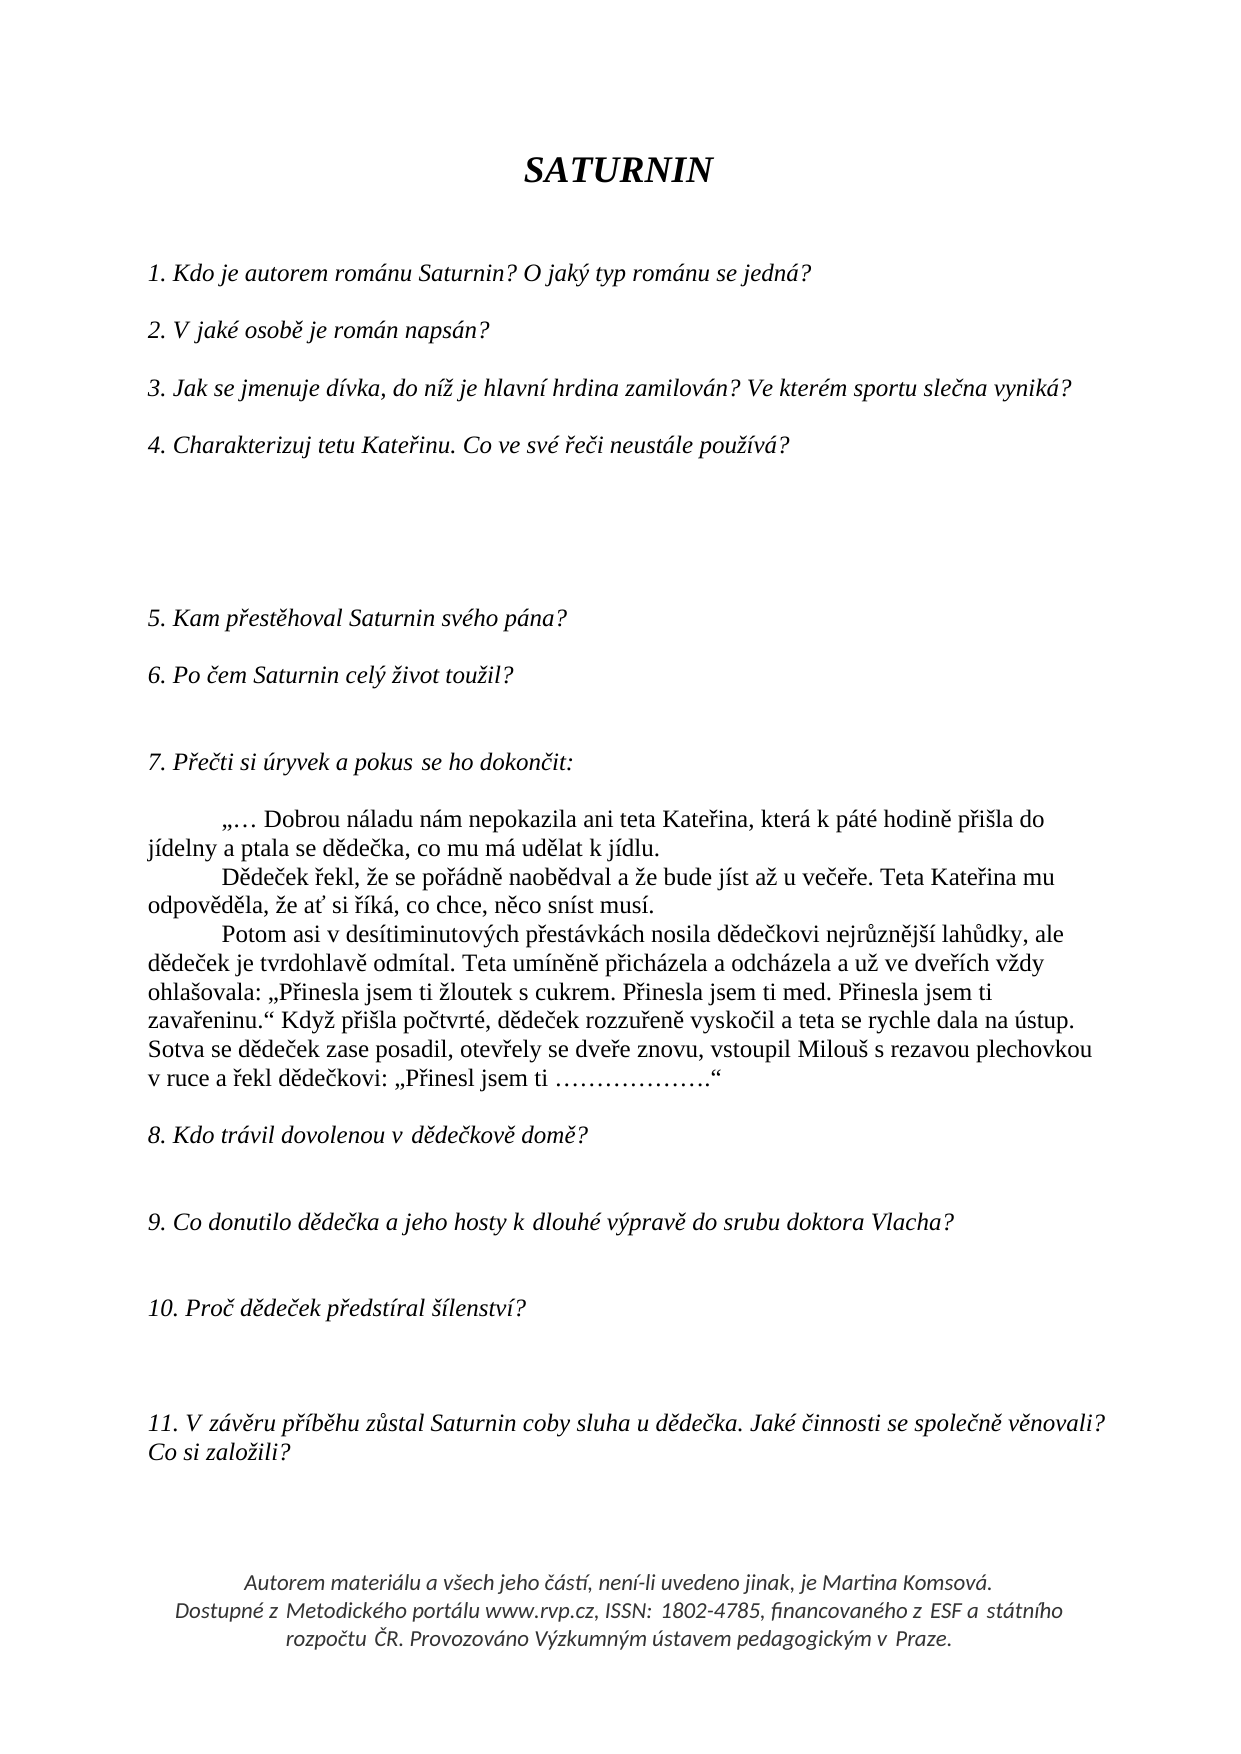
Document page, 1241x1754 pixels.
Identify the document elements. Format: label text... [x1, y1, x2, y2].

text 2. V jaké osobě je román napsán? [148, 315, 1093, 344]
text 3. Jak se jmenuje dívka, do níž je hlavní hrdina zamilován? Ve kterém sportu slečna vyniká? [148, 373, 1093, 402]
text Potom asi v desítiminutových přestávkách nosila dědečkovi nejrůznější lahůdky, ale dědeček je tvrdohlavě odmítal. Teta umíněně přicházela a odcházela a už ve dveřích vždy ohlašovala: „Přinesla jsem ti žloutek s cukrem. Přinesla jsem ti med. Přinesla jsem ti zavařeninu.“ Když přišla počtvrté, dědeček rozzuřeně vyskočil a teta se rychle dala na ústup. Sotva se dědeček zase posadil, otevřely se dveře znovu, vstoupil Milouš s rezavou plechovkou v ruce a řekl dědečkovi: „Přinesl jsem ti ……………….“ [148, 919, 1093, 1092]
text 5. Kam přestěhoval Saturnin svého pána? [148, 603, 1093, 632]
text 9. Co donutilo dědečka a jeho hosty k dlouhé výpravě do srubu doktora Vlacha? [148, 1207, 1093, 1235]
text 11. V závěru příběhu zůstal Saturnin coby sluha u dědečka. Jaké činnosti se společně věnovali? Co si založili? [148, 1408, 1110, 1465]
text 10. Proč dědeček předstíral šílenství? [148, 1293, 1093, 1322]
text Dědeček řekl, že se pořádně naobědval a že bude jíst až u večeře. Teta Kateřina mu odpověděla, že ať si říká, co chce, něco sníst musí. [148, 862, 1093, 919]
text „… Dobrou náladu nám nepokazila ani teta Kateřina, která k páté hodině přišla do jídelny a ptala se dědečka, co mu má udělat k jídlu. [148, 804, 1093, 862]
text 1. Kdo je autorem románu Saturnin? O jaký typ románu se jedná? [148, 258, 1093, 287]
text 8. Kdo trávil dovolenou v dědečkově domě? [148, 1120, 1093, 1149]
text 6. Po čem Saturnin celý život toužil? [148, 660, 1093, 689]
text 4. Charakterizuj tetu Kateřinu. Co ve své řeči neustále používá? [148, 430, 1093, 459]
text SATURNIN [148, 148, 1093, 191]
text 7. Přečti si úryvek a pokus se ho dokončit: [148, 747, 1093, 775]
